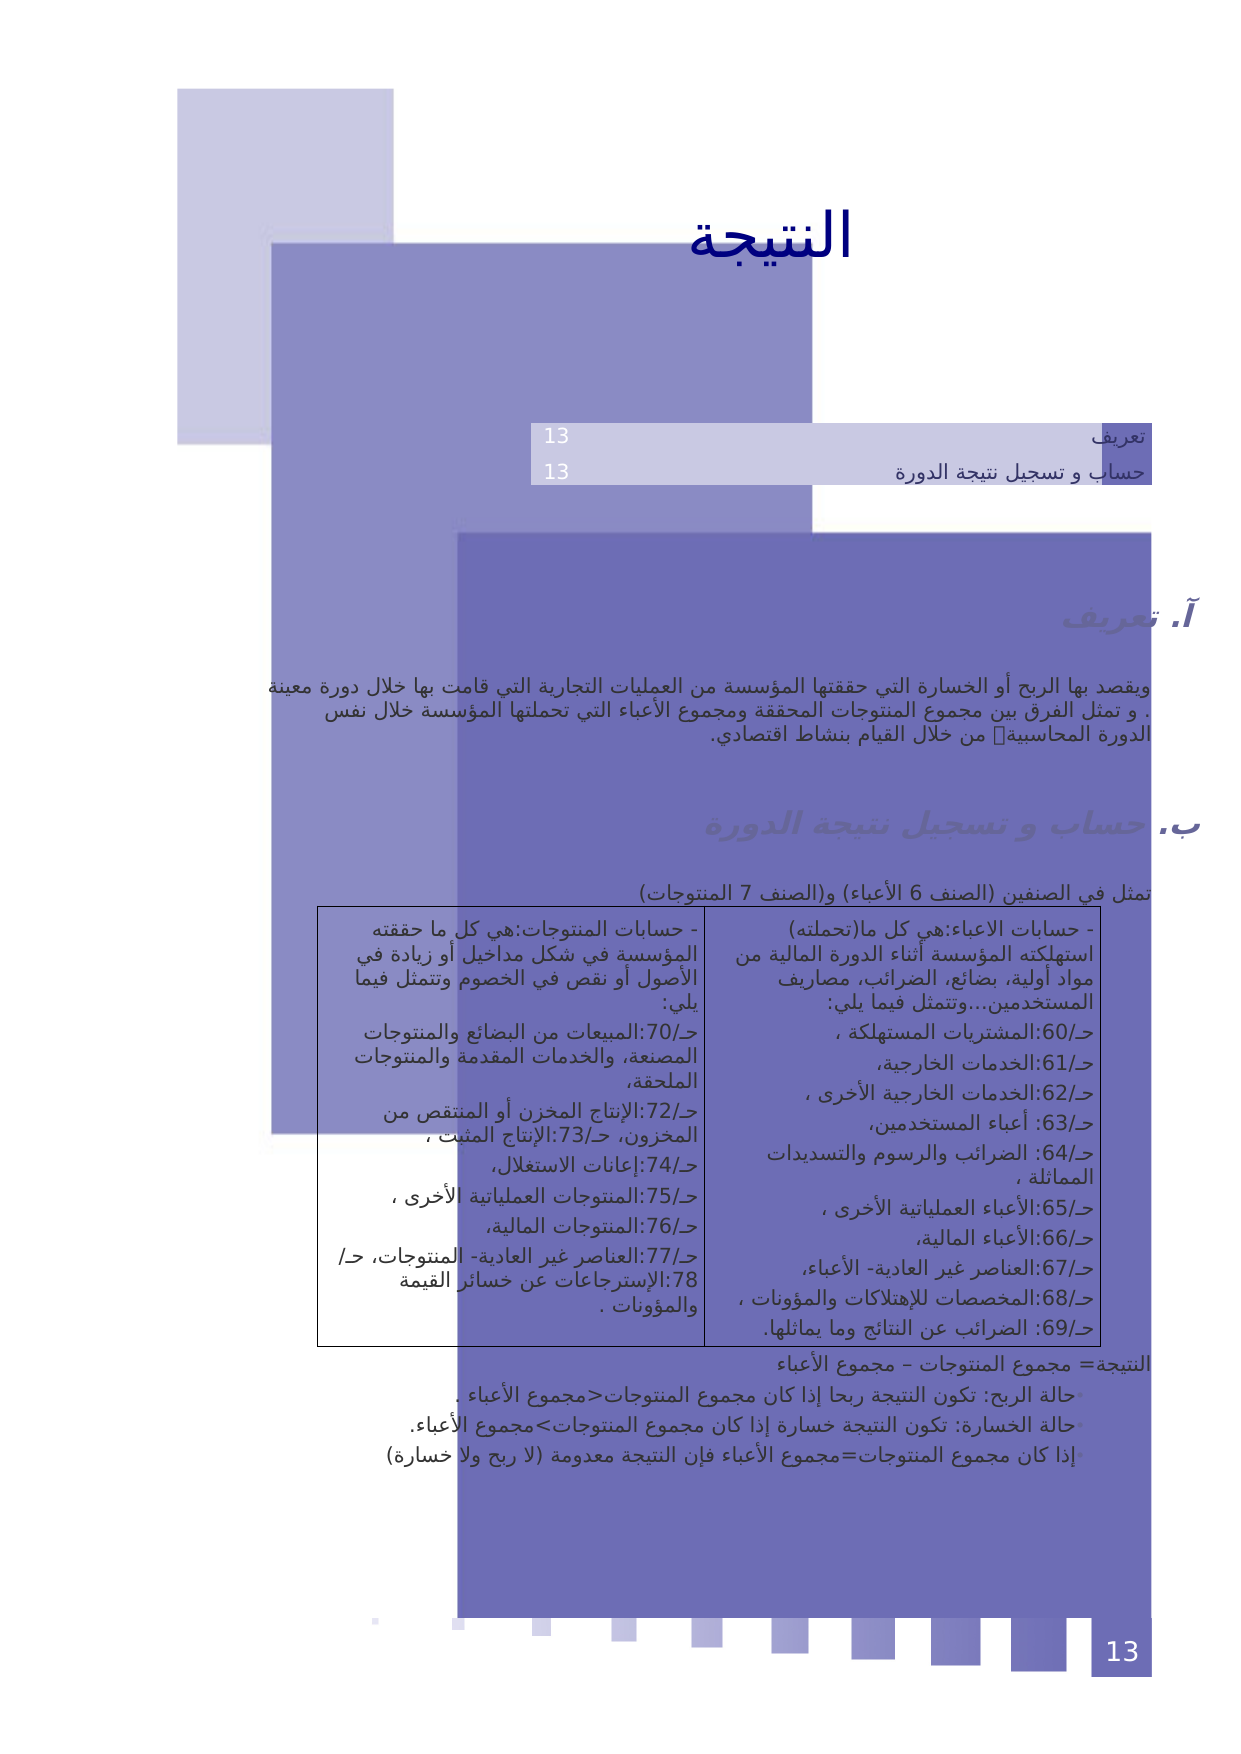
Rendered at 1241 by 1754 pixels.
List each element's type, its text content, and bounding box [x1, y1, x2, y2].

title تعريف [266, 598, 1211, 634]
text النتيجة= مجموع المنتوجات – مجموع الأعباء [266, 1352, 1152, 1377]
text II [903, 227, 1104, 308]
text تمثل في الصنفين (الصنف 6 الأعباء) و(الصنف 7 المنتوجات) [266, 881, 1152, 906]
text ويقصد بها الربح أو الخسارة التي حققتها المؤسسة من العمليات التجارية التي قامت بها خلال دورة معينة . و تمثل الفرق بين مجموع المنتوجات المحققة ومجموع الأعباء التي تحملتها المؤسسة خلال نفس الدورة المحاسبية من خلال القيام بنشاط اقتصادي. [266, 674, 1152, 747]
table_header - حسابات المنتوجات:هي كل ما حققته المؤسسة في شكل مداخيل أو زيادة في الأصول أو نقص في الخصوم وتتمثل فيما يلي: حـ/70:المبيعات من البضائع والمنتوجات المصنعة، والخدمات المقدمة والمنتوجات الملحقة، حـ/72:الإنتاج المخزن أو المنتقص من المخزون، حـ/73:الإنتاج المثبت ، حـ/74:إعانات الاستغلال، حـ/75:المنتوجات العملياتية الأخرى ، حـ/76:المنتوجات المالية، حـ/77:العناصر غير العادية- المنتوجات، حـ/78:الإسترجاعات عن خسائر القيمة والمؤونات . [318, 907, 704, 1346]
list حالة الربح: تكون النتيجة ربحا إذا كان مجموع المنتوجات<مجموع الأعباء . [266, 1383, 1114, 1407]
table_header - حسابات الاعباء:هي كل ما(تحملته) استهلكته المؤسسة أثناء الدورة المالية من مواد أولية، بضائع، الضرائب، مصاريف المستخدمين...وتتمثل فيما يلي: حـ/60:المشتريات المستهلكة ، حـ/61:الخدمات الخارجية، حـ/62:الخدمات الخارجية الأخرى ، حـ/63: أعباء المستخدمين، حـ/64: الضرائب والرسوم والتسديدات المماثلة ، حـ/65:الأعباء العملياتية الأخرى ، حـ/66:الأعباء المالية، حـ/67:العناصر غير العادية- الأعباء، حـ/68:المخصصات للإهتلاكات والمؤونات ، حـ/69: الضرائب عن النتائج وما يماثلها. [705, 907, 1100, 1346]
title حساب و تسجيل نتيجة الدورة [266, 806, 1211, 842]
picture [177, 88, 1152, 1677]
title حساب و تسجيل نتيجة الدورة 13 [543, 460, 1146, 484]
title II-النتيجة [213, 199, 856, 272]
title تعريف 13 [543, 424, 1146, 448]
list إذا كان مجموع المنتوجات=مجموع الأعباء فإن النتيجة معدومة (لا ربح ولا خسارة) [266, 1443, 1114, 1467]
list حالة الخسارة: تكون النتيجة خسارة إذا كان مجموع المنتوجات>مجموع الأعباء. [266, 1413, 1114, 1437]
